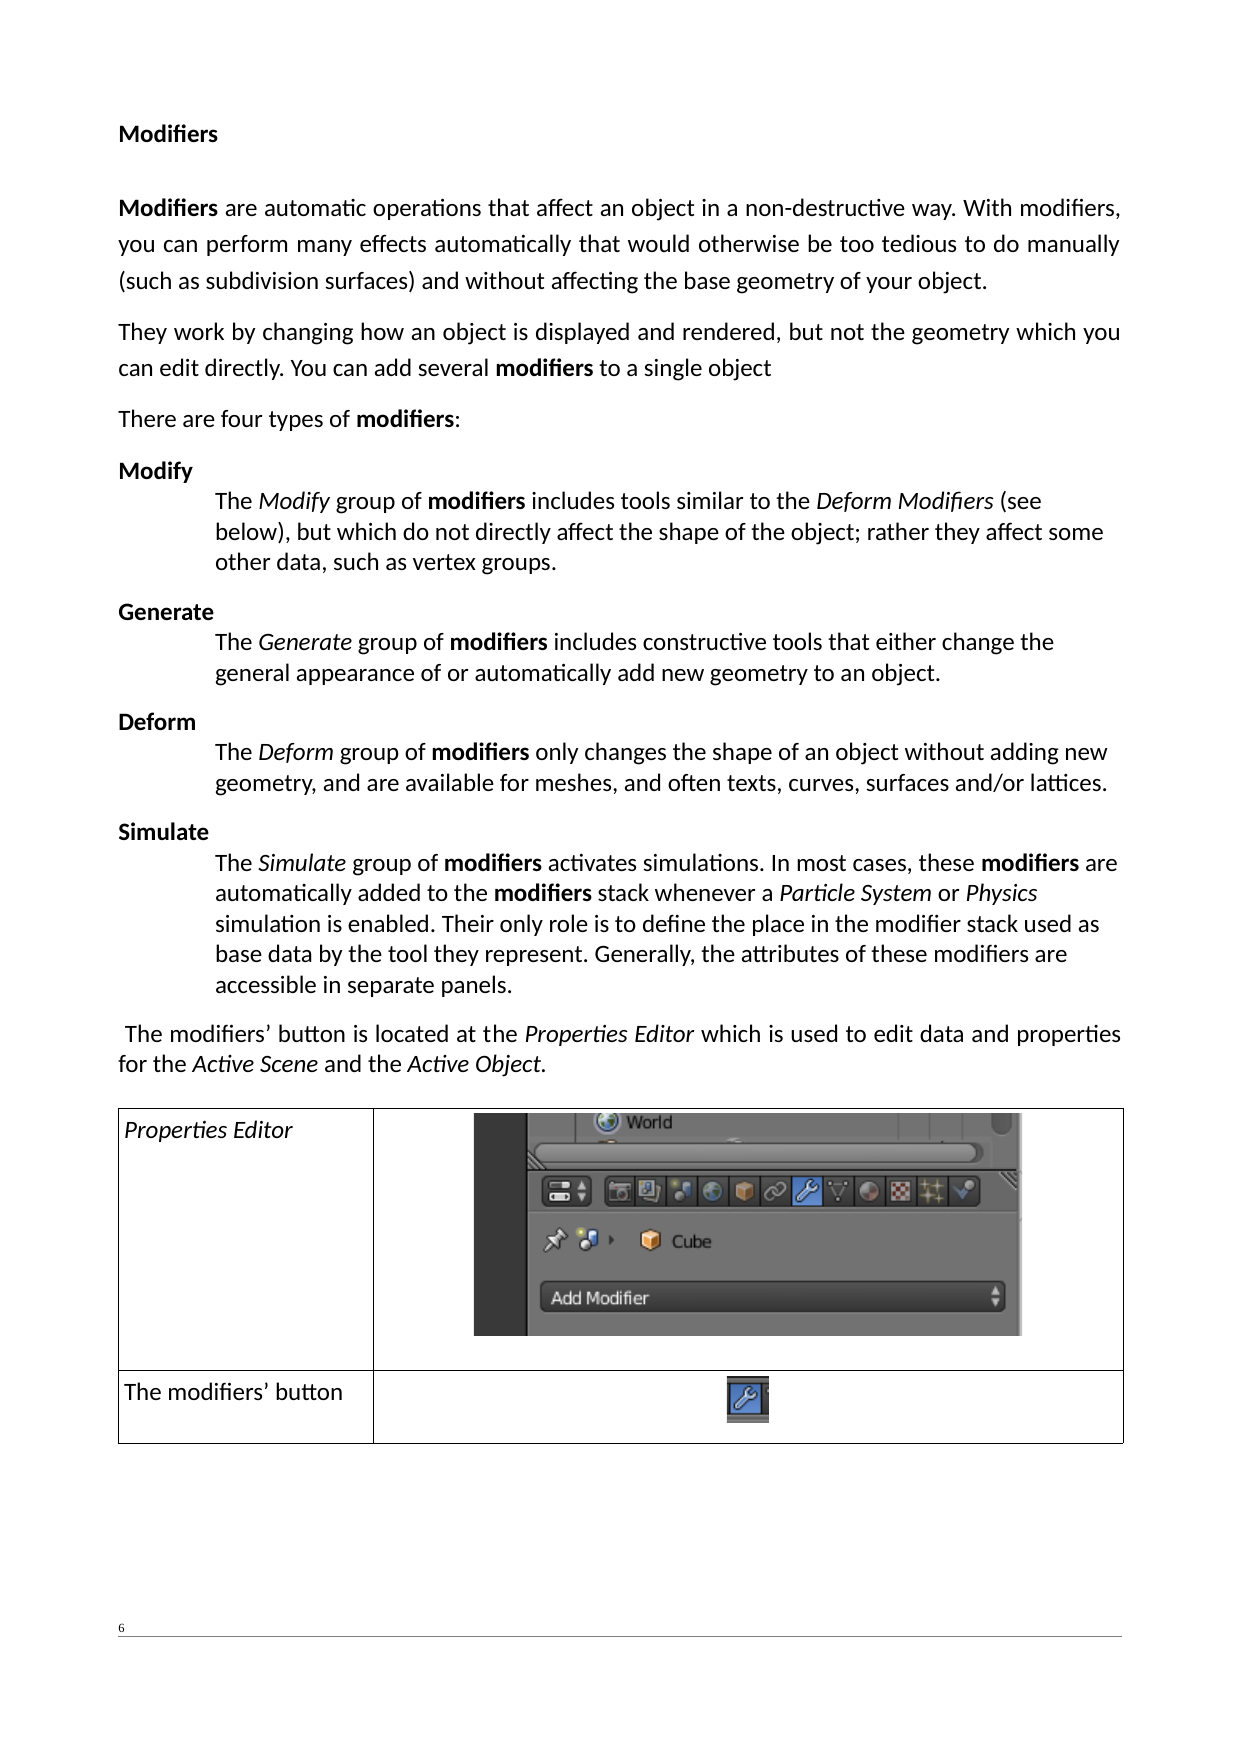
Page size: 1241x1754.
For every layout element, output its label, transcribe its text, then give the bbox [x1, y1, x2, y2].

list The Modify group of modifiers includes tools similar to the Deform Modifiers (see below), but which do not directly affect the shape of the object; rather they affect some other data, such as vertex groups. [215, 485, 1122, 577]
text There are four types of modifiers: [118, 404, 1122, 434]
subtitle Generate [118, 596, 1122, 626]
picture [473, 1113, 1023, 1336]
table_header Properties Editor [119, 1109, 373, 1370]
text They work by changing how an object is displayed and rendered, but not the geometry which you can edit directly. You can add several modifiers to a single object [118, 316, 1122, 383]
list The Deform group of modifiers only changes the shape of an object without adding new geometry, and are available for meshes, and often texts, curves, surfaces and/or lattices. [215, 736, 1122, 797]
list The Generate group of modifiers includes constructive tools that either change the general appearance of or automatically add new geometry to an object. [215, 626, 1122, 687]
subtitle Modify [118, 455, 1122, 485]
text The modifiers’ button is located at the Properties Editor which is used to edit data and properties for the Active Scene and the Active Object. [118, 1018, 1122, 1079]
text Modifiers are automatic operations that affect an object in a non-destructive way. With modifiers, you can perform many effects automatically that would otherwise be too tedious to do manually (such as subdivision surfaces) and without affecting the base geometry of your object. [118, 192, 1122, 295]
subtitle Simulate [118, 816, 1122, 847]
picture [726, 1376, 769, 1423]
subtitle Deform [118, 706, 1122, 736]
table_cell The modifiers’ button [119, 1371, 373, 1443]
table_header [374, 1109, 1123, 1370]
subtitle Modifiers [118, 118, 1122, 149]
list The Simulate group of modifiers activates simulations. In most cases, these modifiers are automatically added to the modifiers stack whenever a Particle System or Physics simulation is enabled. Their only role is to define the place in the modifier stack used as base data by the tool they represent. Generally, the attributes of these modifiers are accessible in separate panels. [215, 847, 1122, 999]
table_cell [374, 1371, 1123, 1443]
